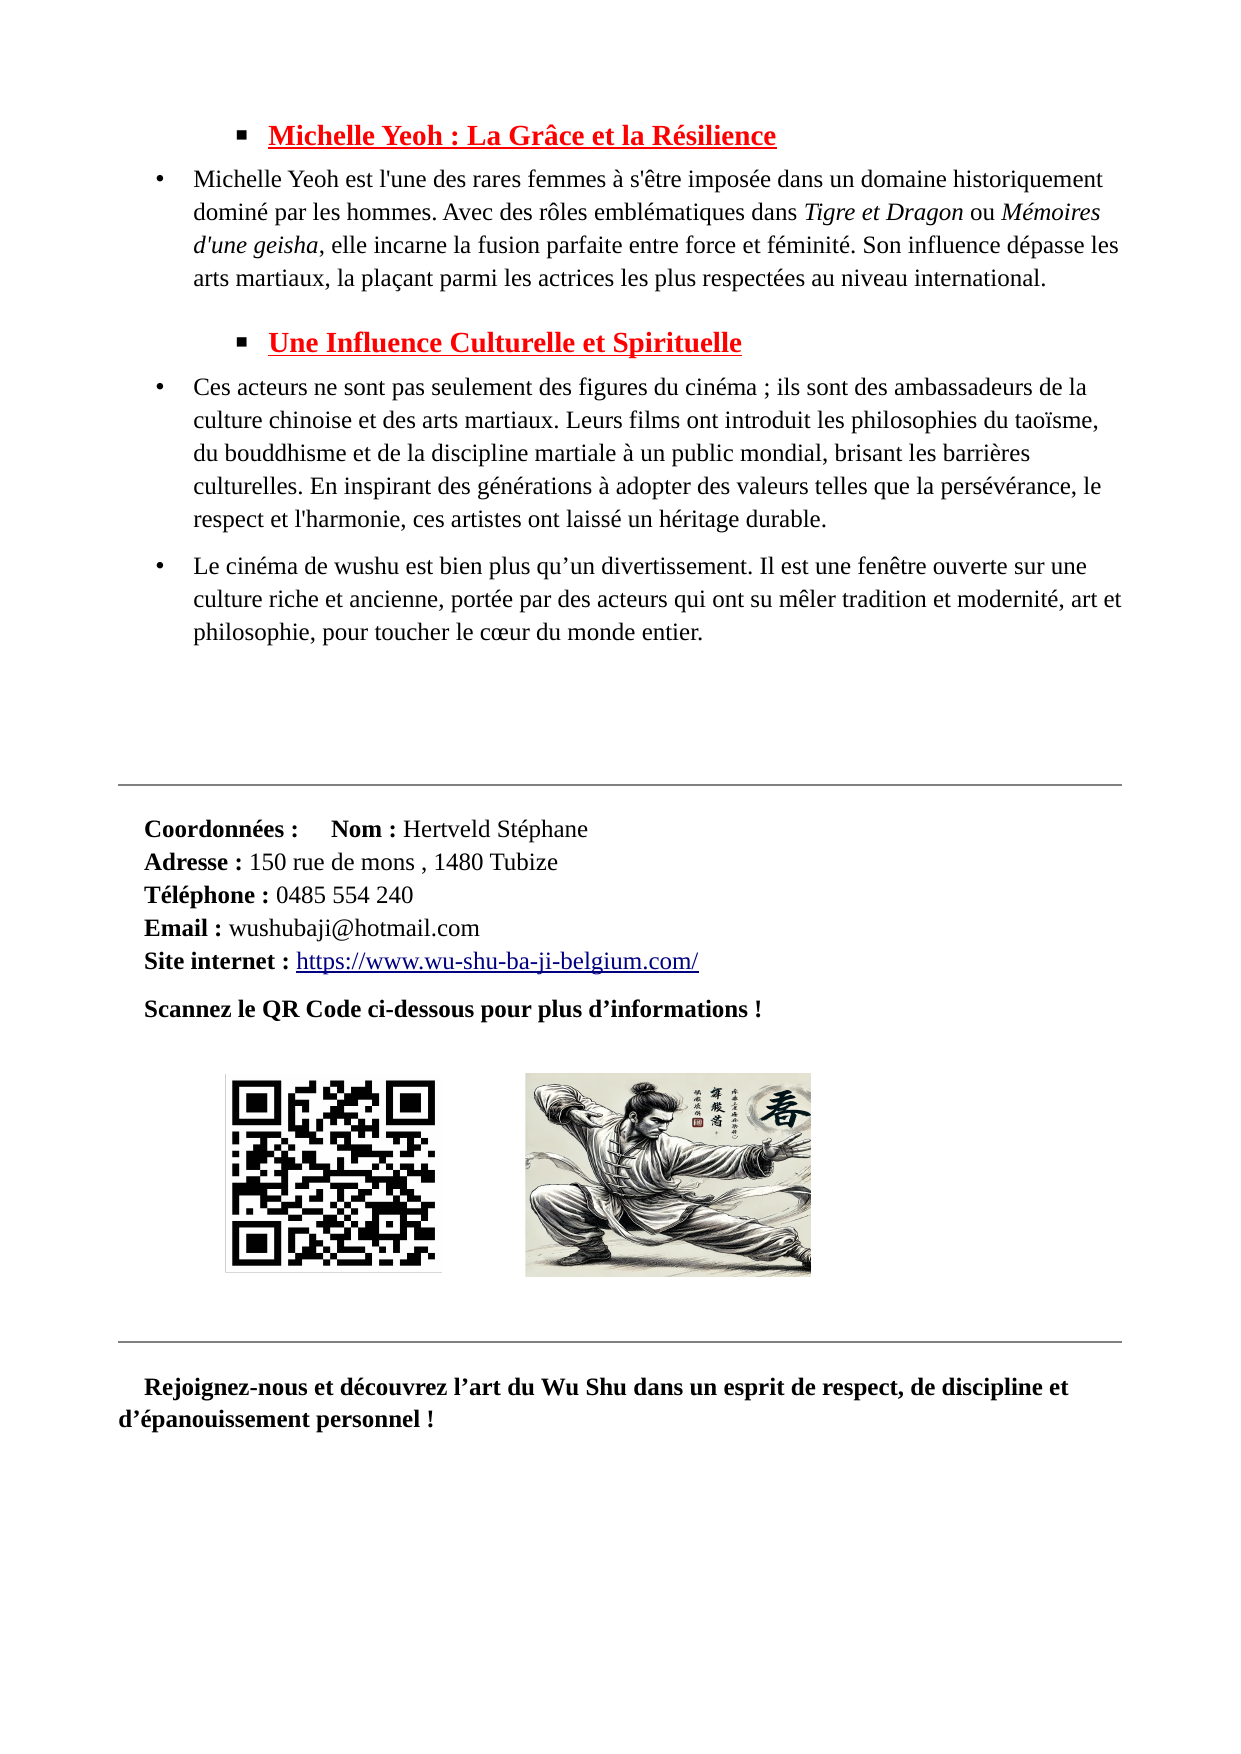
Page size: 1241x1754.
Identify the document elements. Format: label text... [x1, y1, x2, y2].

subtitle Michelle Yeoh : La Grâce et la Résilience [231, 118, 1122, 152]
list Le cinéma de wushu est bien plus qu’un divertissement. Il est une fenêtre ouverte sur une culture riche et ancienne, portée par des acteurs qui ont su mêler tradition et modernité, art et philosophie, pour toucher le cœur du monde entier. [156, 551, 1122, 646]
picture [525, 1073, 811, 1277]
picture [223, 1072, 444, 1274]
list Michelle Yeoh est l'une des rares femmes à s'être imposée dans un domaine historiquement dominé par les hommes. Avec des rôles emblématiques dans Tigre et Dragon ou Mémoires d'une geisha, elle incarne la fusion parfaite entre force et féminité. Son influence dépasse les arts martiaux, la plaçant parmi les actrices les plus respectées au niveau international. [156, 164, 1122, 292]
text 📍 Coordonnées : 📌 Nom : Hertveld Stéphane 📌 Adresse : 150 rue de mons , 1480 Tubize 📌 Téléphone : 0485 554 240 📌 Email : wushubaji@hotmail.com 📌 Site internet : https://www.wu-shu-ba-ji-belgium.com/ [118, 814, 1122, 975]
text ✨ Rejoignez-nous et découvrez l’art du Wu Shu dans un esprit de respect, de discipline et d’épanouissement personnel ! ✨ [118, 1372, 1122, 1433]
list Ces acteurs ne sont pas seulement des figures du cinéma ; ils sont des ambassadeurs de la culture chinoise et des arts martiaux. Leurs films ont introduit les philosophies du taoïsme, du bouddhisme et de la discipline martiale à un public mondial, brisant les barrières culturelles. En inspirant des générations à adopter des valeurs telles que la persévérance, le respect et l'harmonie, ces artistes ont laissé un héritage durable. [156, 372, 1122, 532]
subtitle Une Influence Culturelle et Spirituelle [231, 326, 1122, 359]
text 📌 Scannez le QR Code ci-dessous pour plus d’informations ! [118, 994, 1122, 1023]
